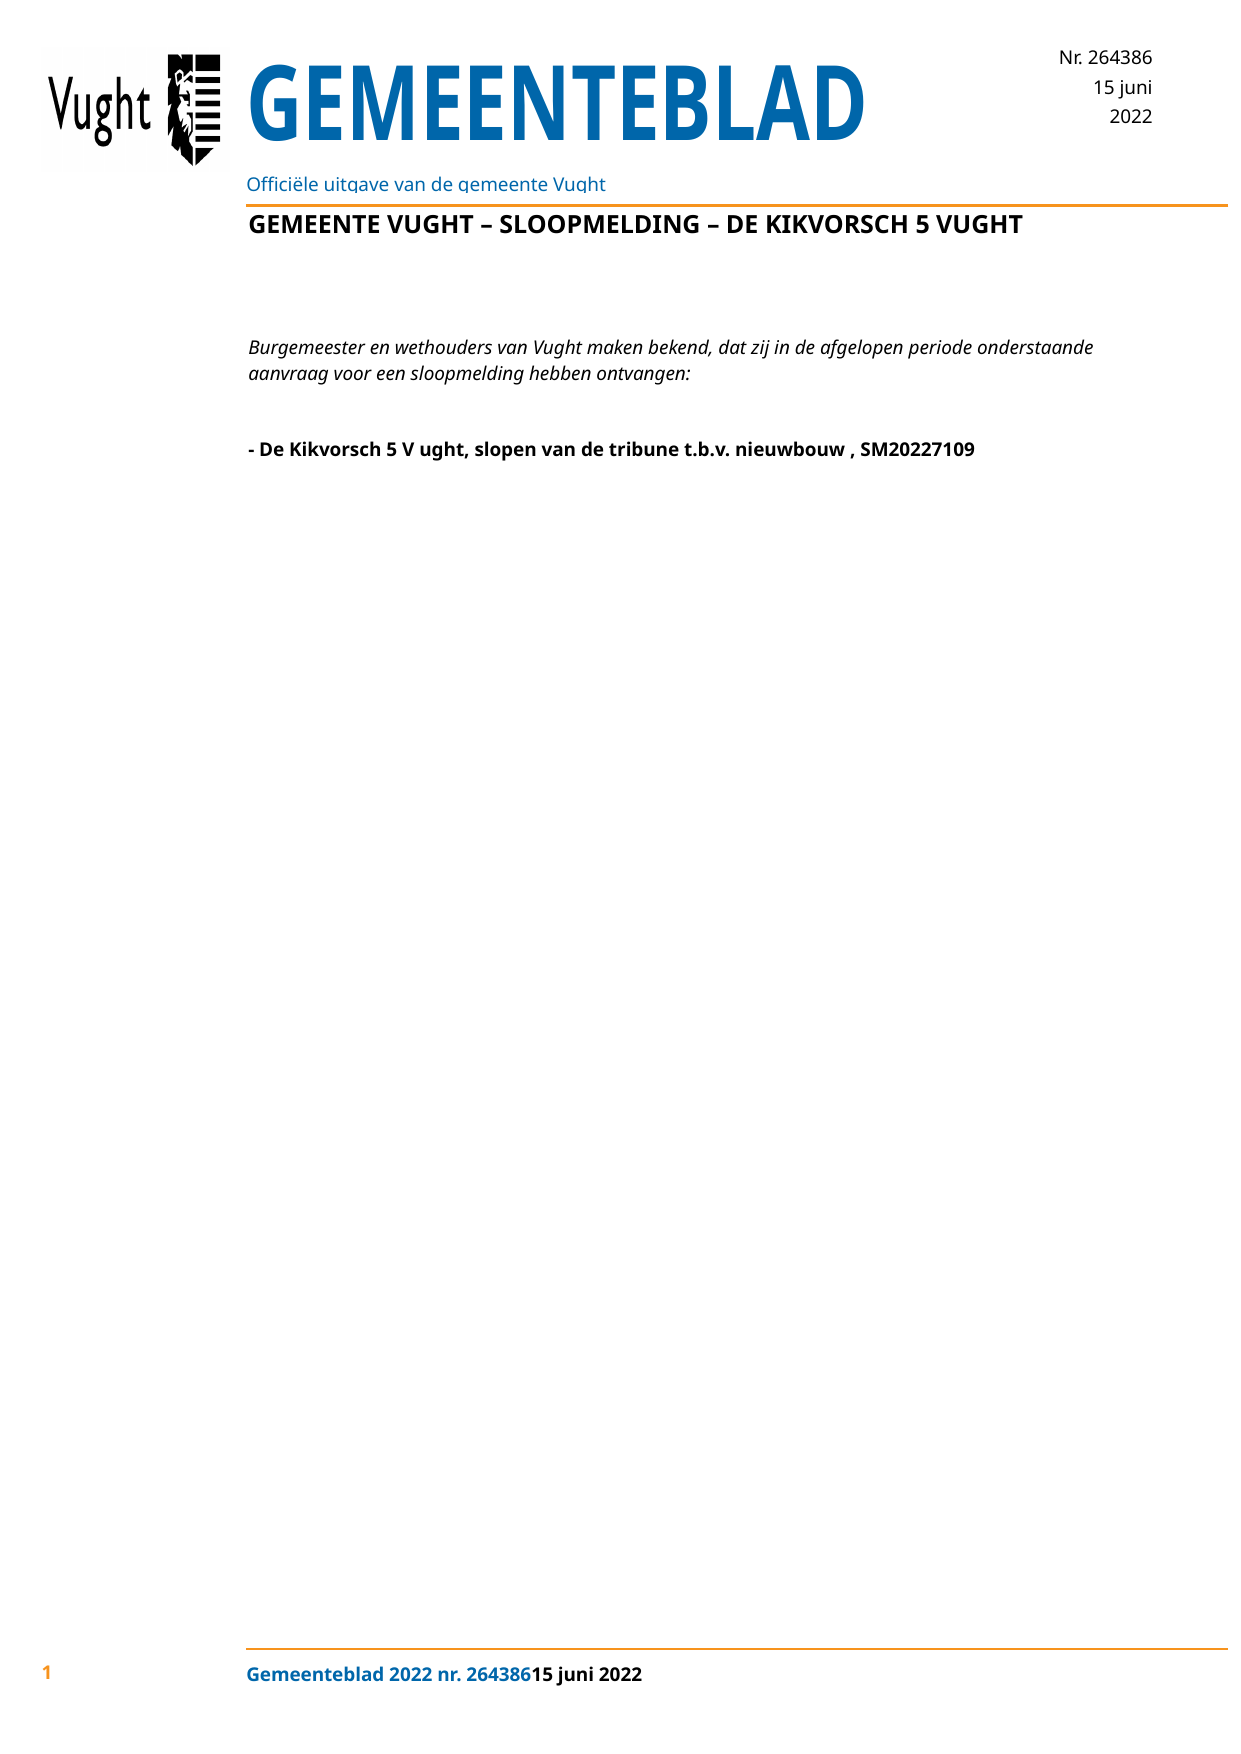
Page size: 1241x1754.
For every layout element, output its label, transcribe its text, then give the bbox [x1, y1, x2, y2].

text - De Kikvorsch 5 V ught, slopen van de tribune t.b.v. nieuwbouw , SM20227109 [248, 436, 1152, 462]
picture [41, 47, 231, 172]
text Burgemeester en wethouders van Vught maken bekend, dat zij in de afgelopen periode onderstaande aanvraag voor een sloopmelding hebben ontvangen: [248, 334, 1152, 386]
text GEMEENTE VUGHT – SLOOPMELDING – DE KIKVORSCH 5 VUGHT [248, 207, 1152, 241]
